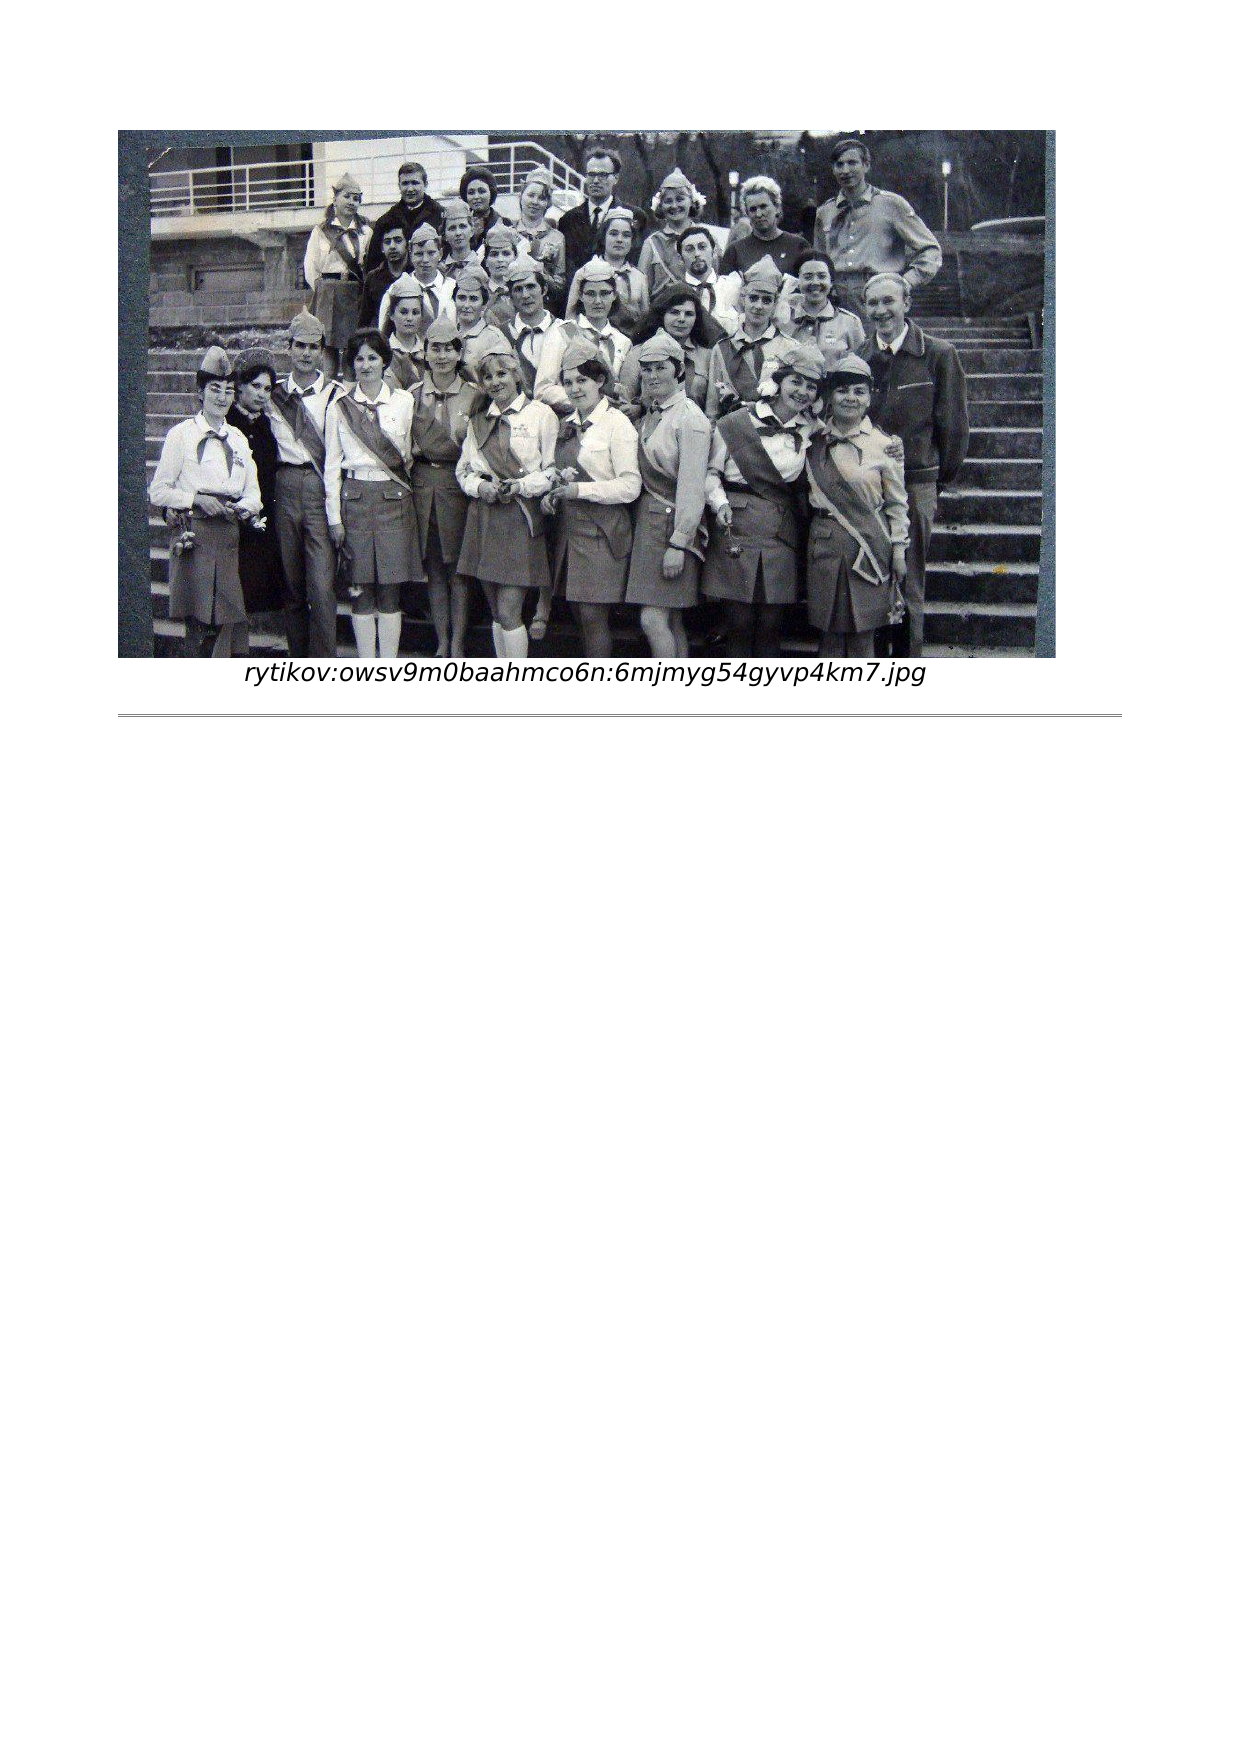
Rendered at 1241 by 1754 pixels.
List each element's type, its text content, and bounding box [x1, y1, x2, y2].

picture [118, 130, 1056, 658]
text rytikov:owsv9m0baahmco6n:6mjmyg54gyvp4km7.jpg [118, 658, 1056, 687]
